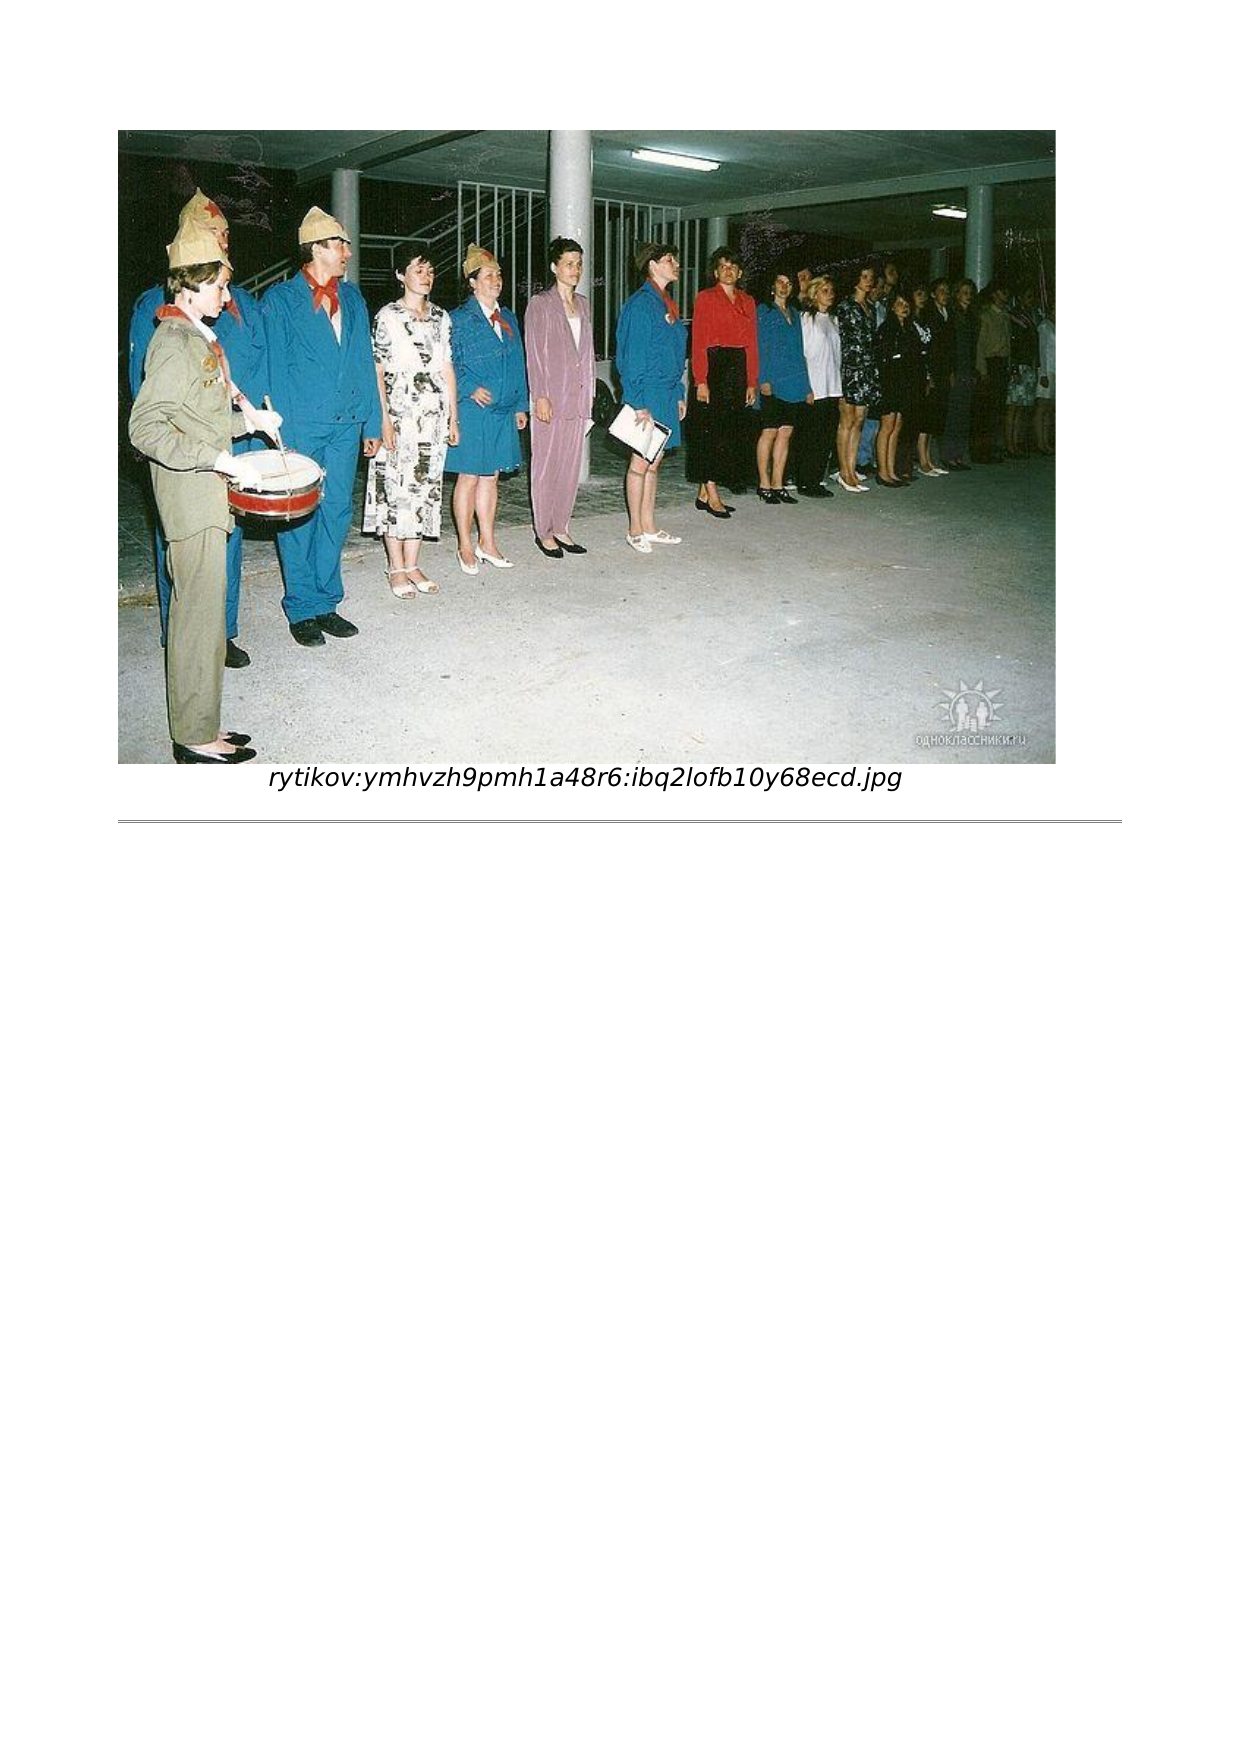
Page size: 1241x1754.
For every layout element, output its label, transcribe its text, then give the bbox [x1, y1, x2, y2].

picture [118, 130, 1056, 764]
text rytikov:ymhvzh9pmh1a48r6:ibq2lofb10y68ecd.jpg [118, 764, 1056, 793]
